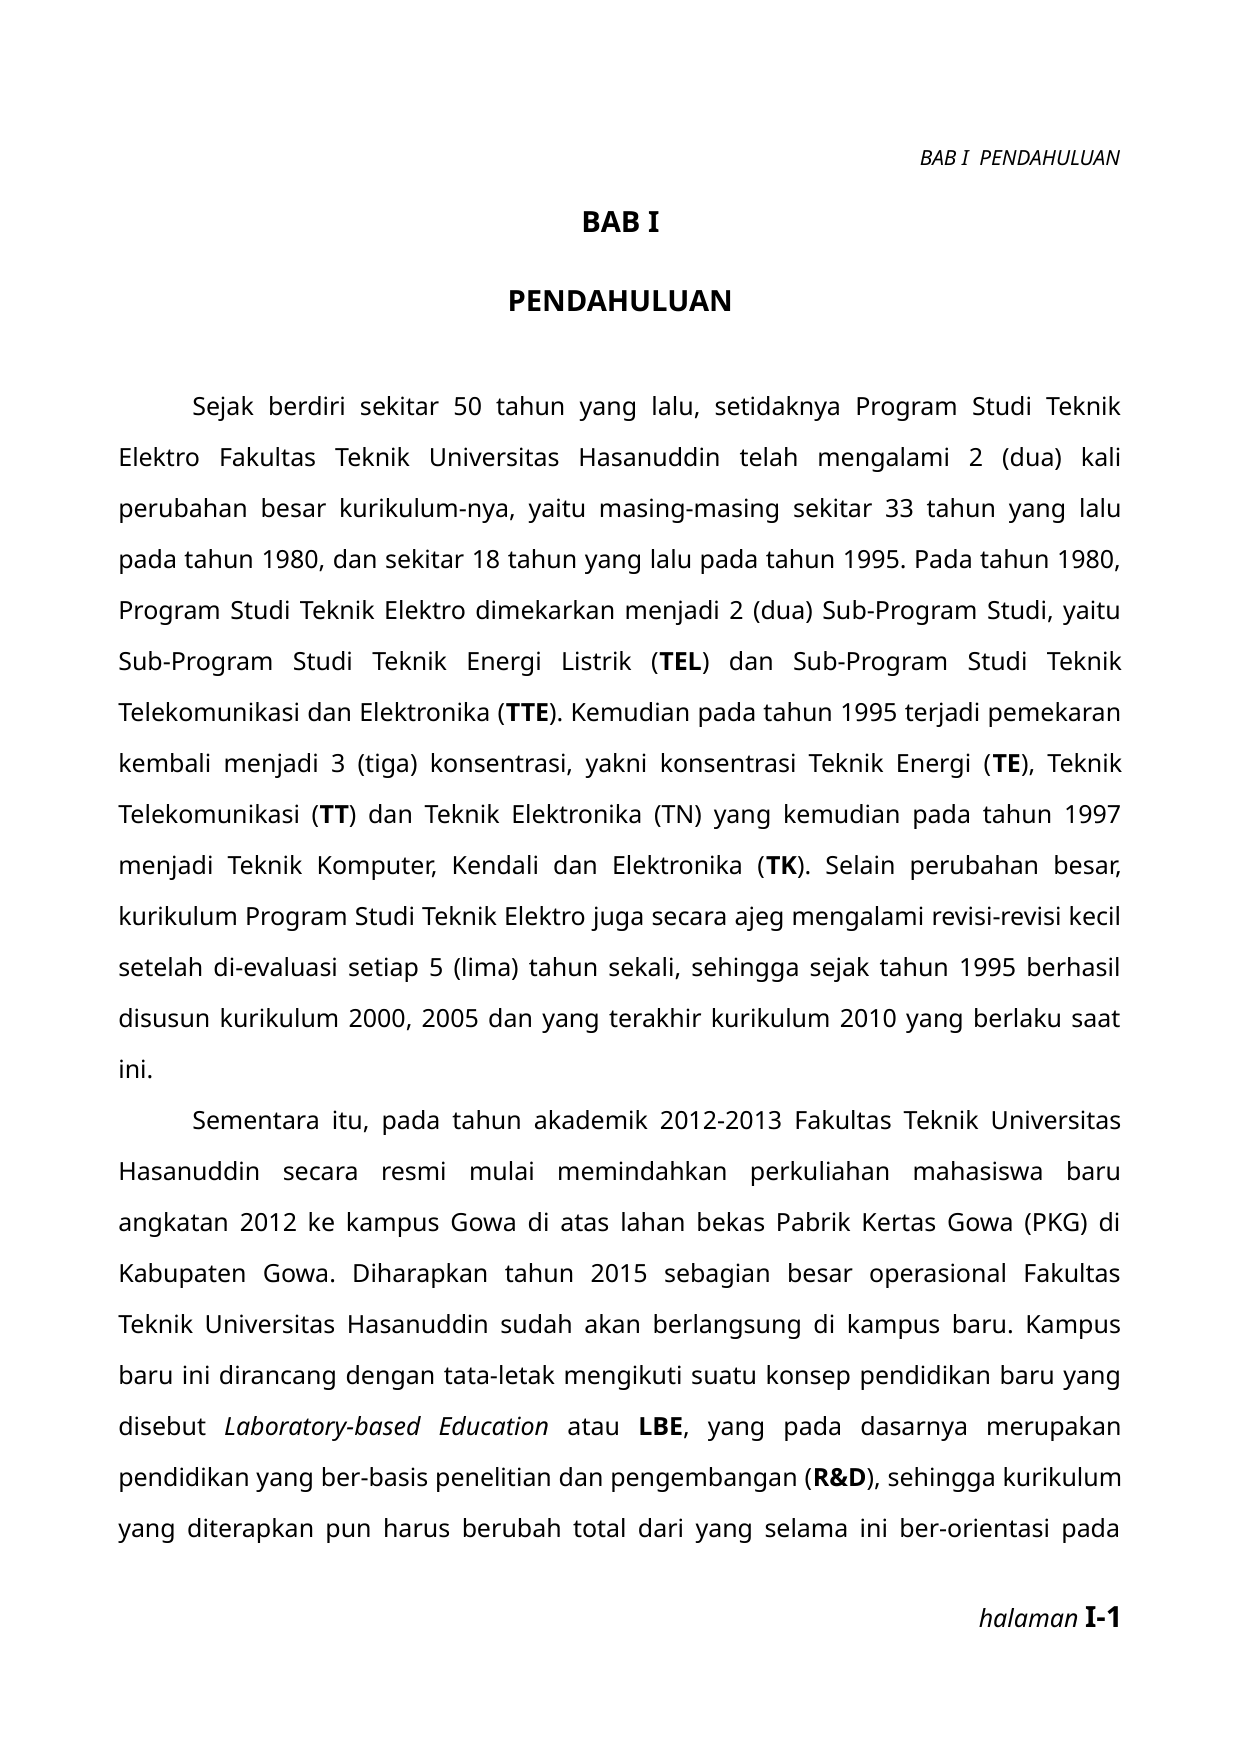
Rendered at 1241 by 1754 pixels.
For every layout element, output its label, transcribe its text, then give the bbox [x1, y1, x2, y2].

text Sejak berdiri sekitar 50 tahun yang lalu, setidaknya Program Studi Teknik Elektro Fakultas Teknik Universitas Hasanuddin telah mengalami 2 (dua) kali perubahan besar kurikulum-nya, yaitu masing-masing sekitar 33 tahun yang lalu pada tahun 1980, dan sekitar 18 tahun yang lalu pada tahun 1995. Pada tahun 1980, Program Studi Teknik Elektro dimekarkan menjadi 2 (dua) Sub-Program Studi, yaitu Sub-Program Studi Teknik Energi Listrik (TEL) dan Sub-Program Studi Teknik Telekomunikasi dan Elektronika (TTE). Kemudian pada tahun 1995 terjadi pemekaran kembali menjadi 3 (tiga) konsentrasi, yakni konsentrasi Teknik Energi (TE), Teknik Telekomunikasi (TT) dan Teknik Elektronika (TN) yang kemudian pada tahun 1997 menjadi Teknik Komputer, Kendali dan Elektronika (TK). Selain perubahan besar, kurikulum Program Studi Teknik Elektro juga secara ajeg mengalami revisi-revisi kecil setelah di-evaluasi setiap 5 (lima) tahun sekali, sehingga sejak tahun 1995 berhasil disusun kurikulum 2000, 2005 dan yang terakhir kurikulum 2010 yang berlaku saat ini. [118, 388, 1122, 1086]
text BAB I [118, 201, 1122, 241]
text Sementara itu, pada tahun akademik 2012-2013 Fakultas Teknik Universitas Hasanuddin secara resmi mulai memindahkan perkuliahan mahasiswa baru angkatan 2012 ke kampus Gowa di atas lahan bekas Pabrik Kertas Gowa (PKG) di Kabupaten Gowa. Diharapkan tahun 2015 sebagian besar operasional Fakultas Teknik Universitas Hasanuddin sudah akan berlangsung di kampus baru. Kampus baru ini dirancang dengan tata-letak mengikuti suatu konsep pendidikan baru yang disebut Laboratory-based Education atau LBE, yang pada dasarnya merupakan pendidikan yang ber-basis penelitian dan pengembangan (R&D), sehingga kurikulum yang diterapkan pun harus berubah total dari yang selama ini ber-orientasi pada [118, 1103, 1122, 1545]
text PENDAHULUAN [118, 280, 1122, 320]
